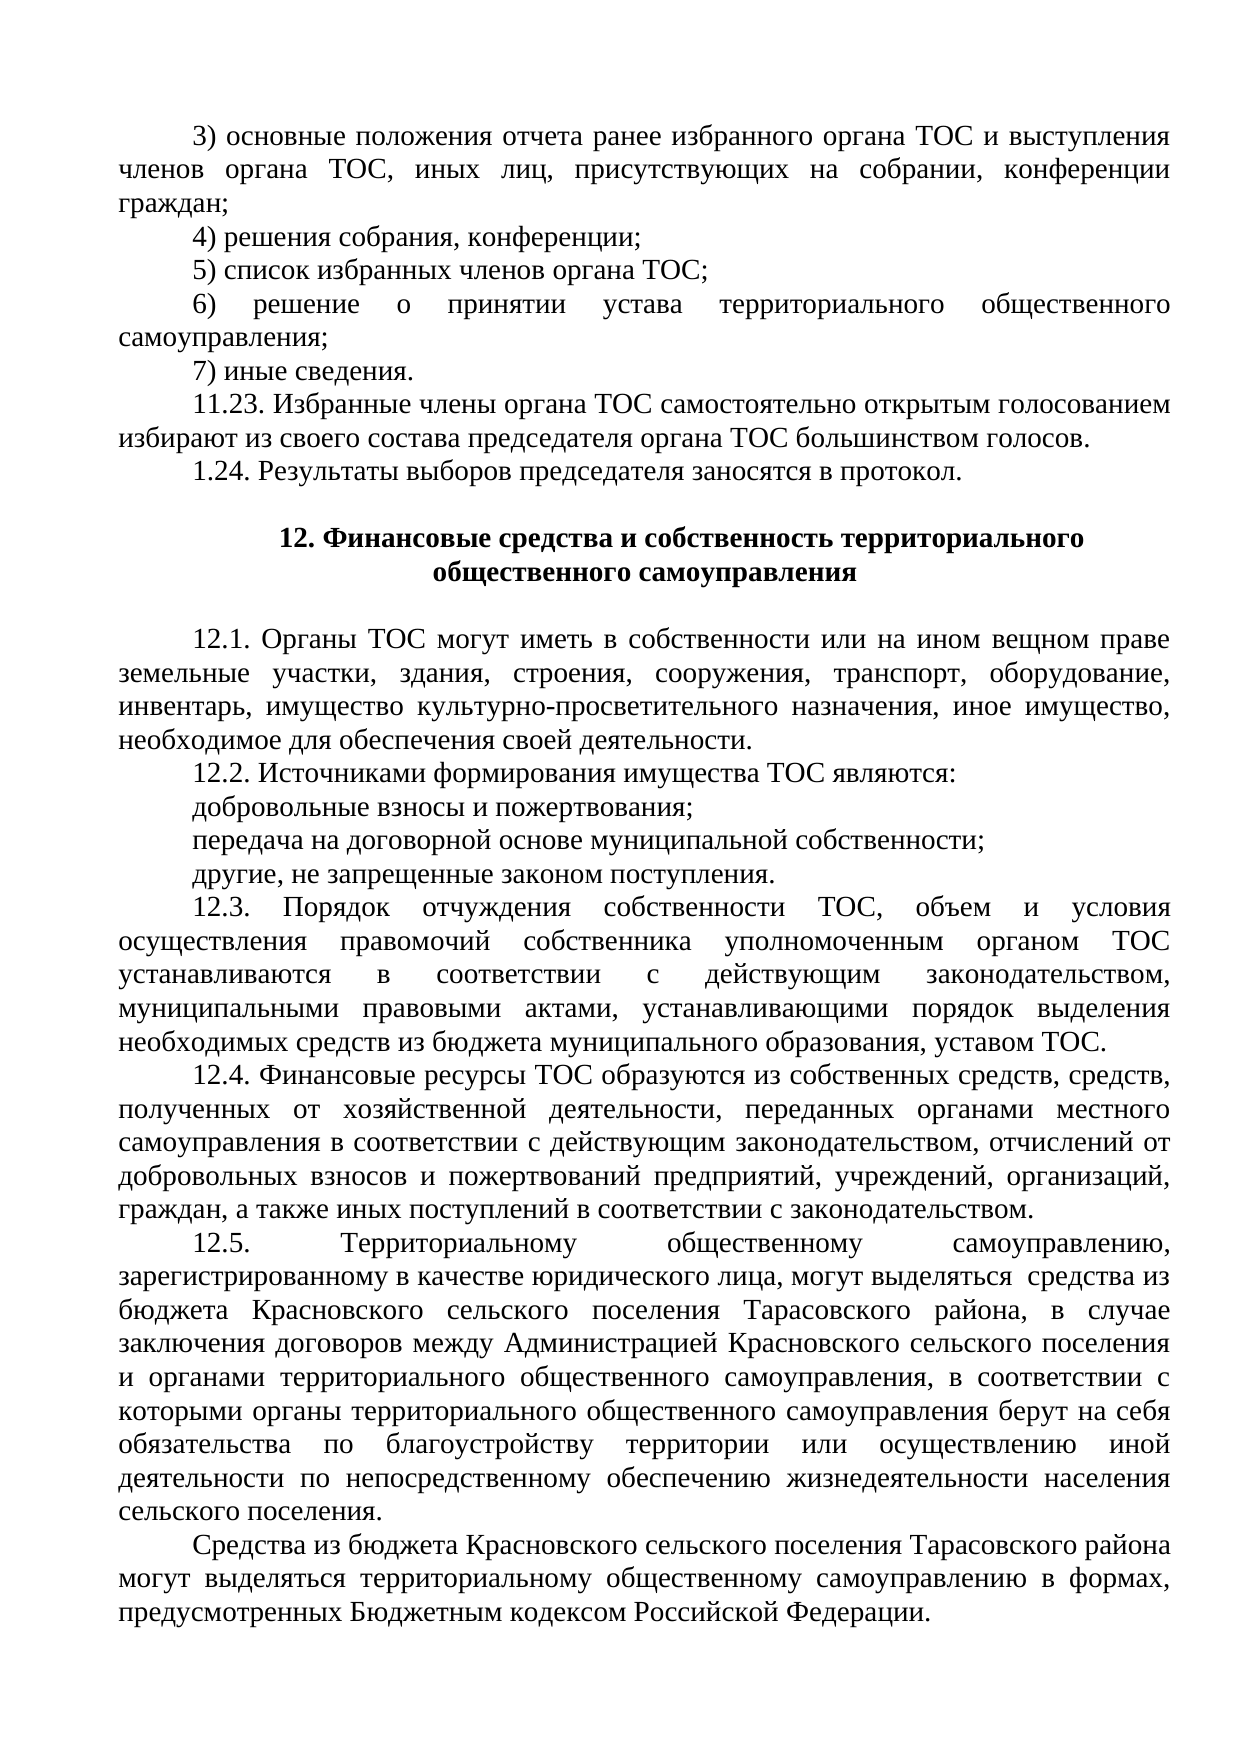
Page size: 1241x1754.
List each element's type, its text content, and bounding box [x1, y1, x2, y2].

text 12.2. Источниками формирования имущества ТОС являются: [118, 755, 1171, 789]
text другие, не запрещенные законом поступления. [118, 856, 1171, 889]
text 11.23. Избранные члены органа ТОС самостоятельно открытым голосованием избирают из своего состава председателя органа ТОС большинством голосов. [118, 386, 1171, 453]
text 3) основные положения отчета ранее избранного органа ТОС и выступления членов органа ТОС, иных лиц, присутствующих на собрании, конференции граждан; [118, 118, 1171, 219]
text 12.3. Порядок отчуждения собственности ТОС, объем и условия осуществления правомочий собственника уполномоченным органом ТОС устанавливаются в соответствии с действующим законодательством, муниципальными правовыми актами, устанавливающими порядок выделения необходимых средств из бюджета муниципального образования, уставом ТОС. [118, 889, 1171, 1057]
text 12.5. Территориальному общественному самоуправлению, зарегистрированному в качестве юридического лица, могут выделяться средства из бюджета Красновского сельского поселения Тарасовского района, в случае заключения договоров между Администрацией Красновского сельского поселения и органами территориального общественного самоуправления, в соответствии с которыми органы территориального общественного самоуправления берут на себя обязательства по благоустройству территории или осуществлению иной деятельности по непосредственному обеспечению жизнедеятельности населения сельского поселения. [118, 1225, 1171, 1527]
text 1.24. Результаты выборов председателя заносятся в протокол. [118, 453, 1171, 487]
text 7) иные сведения. [118, 353, 1171, 386]
text 6) решение о принятии устава территориального общественного самоуправления; [118, 286, 1171, 353]
text 12. Финансовые средства и собственность территориального общественного самоуправления [118, 521, 1171, 588]
text 12.4. Финансовые ресурсы ТОС образуются из собственных средств, средств, полученных от хозяйственной деятельности, переданных органами местного самоуправления в соответствии с действующим законодательством, отчислений от добровольных взносов и пожертвований предприятий, учреждений, организаций, граждан, а также иных поступлений в соответствии с законодательством. [118, 1057, 1171, 1225]
text добровольные взносы и пожертвования; [118, 789, 1171, 822]
text 12.1. Органы ТОС могут иметь в собственности или на ином вещном праве земельные участки, здания, строения, сооружения, транспорт, оборудование, инвентарь, имущество культурно-просветительного назначения, иное имущество, необходимое для обеспечения своей деятельности. [118, 621, 1171, 755]
text 5) список избранных членов органа ТОС; [118, 252, 1171, 286]
text 4) решения собрания, конференции; [118, 219, 1171, 252]
text передача на договорной основе муниципальной собственности; [118, 822, 1171, 856]
text Средства из бюджета Красновского сельского поселения Тарасовского района могут выделяться территориальному общественному самоуправлению в формах, предусмотренных Бюджетным кодексом Российской Федерации. [118, 1527, 1171, 1627]
